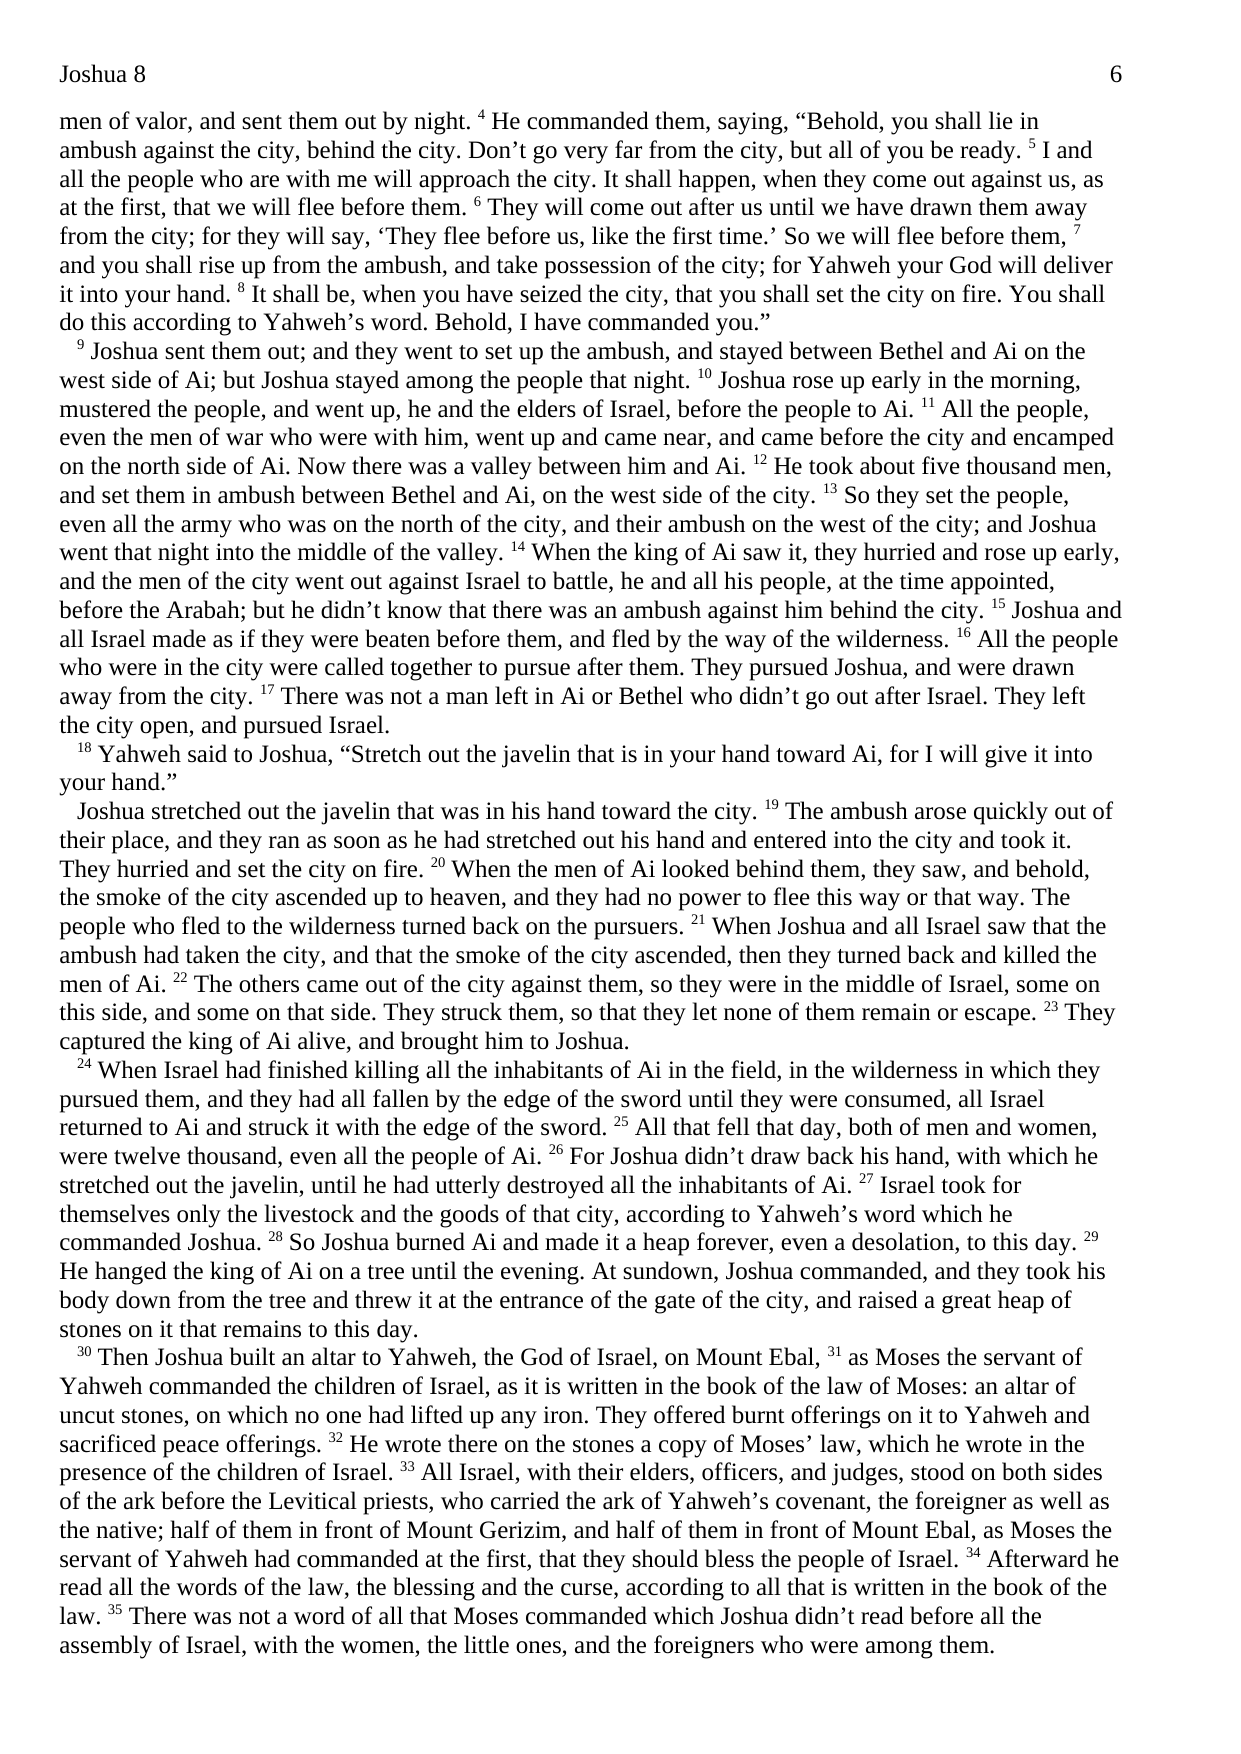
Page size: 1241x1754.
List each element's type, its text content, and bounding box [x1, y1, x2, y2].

text 24 When Israel had finished killing all the inhabitants of Ai in the field, in the wilderness in which they pursued them, and they had all fallen by the edge of the sword until they were consumed, all Israel returned to Ai and struck it with the edge of the sword. 25 All that fell that day, both of men and women, were twelve thousand, even all the people of Ai. 26 For Joshua didn’t draw back his hand, with which he stretched out the javelin, until he had utterly destroyed all the inhabitants of Ai. 27 Israel took for themselves only the livestock and the goods of that city, according to Yahweh’s word which he commanded Joshua. 28 So Joshua burned Ai and made it a heap forever, even a desolation, to this day. 29 He hanged the king of Ai on a tree until the evening. At sundown, Joshua commanded, and they took his body down from the tree and threw it at the entrance of the gate of the city, and raised a great heap of stones on it that remains to this day. [59, 1055, 1122, 1342]
text Joshua stretched out the javelin that was in his hand toward the city. 19 The ambush arose quickly out of their place, and they ran as soon as he had stretched out his hand and entered into the city and took it. They hurried and set the city on fire. 20 When the men of Ai looked behind them, they saw, and behold, the smoke of the city ascended up to heaven, and they had no power to flee this way or that way. The people who fled to the wilderness turned back on the pursuers. 21 When Joshua and all Israel saw that the ambush had taken the city, and that the smoke of the city ascended, then they turned back and killed the men of Ai. 22 The others came out of the city against them, so they were in the middle of Israel, some on this side, and some on that side. They struck them, so that they let none of them remain or escape. 23 They captured the king of Ai alive, and brought him to Joshua. [59, 796, 1122, 1055]
text 9 Joshua sent them out; and they went to set up the ambush, and stayed between Bethel and Ai on the west side of Ai; but Joshua stayed among the people that night. 10 Joshua rose up early in the morning, mustered the people, and went up, he and the elders of Israel, before the people to Ai. 11 All the people, even the men of war who were with him, went up and came near, and came before the city and encamped on the north side of Ai. Now there was a valley between him and Ai. 12 He took about five thousand men, and set them in ambush between Bethel and Ai, on the west side of the city. 13 So they set the people, even all the army who was on the north of the city, and their ambush on the west of the city; and Joshua went that night into the middle of the valley. 14 When the king of Ai saw it, they hurried and rose up early, and the men of the city went out against Israel to battle, he and all his people, at the time appointed, before the Arabah; but he didn’t know that there was an ambush against him behind the city. 15 Joshua and all Israel made as if they were beaten before them, and fled by the way of the wilderness. 16 All the people who were in the city were called together to pursue after them. They pursued Joshua, and were drawn away from the city. 17 There was not a man left in Ai or Bethel who didn’t go out after Israel. They left the city open, and pursued Israel. [59, 336, 1122, 739]
text men of valor, and sent them out by night. 4 He commanded them, saying, “Behold, you shall lie in ambush against the city, behind the city. Don’t go very far from the city, but all of you be ready. 5 I and all the people who are with me will approach the city. It shall happen, when they come out against us, as at the first, that we will flee before them. 6 They will come out after us until we have drawn them away from the city; for they will say, ‘They flee before us, like the first time.’ So we will flee before them, 7 and you shall rise up from the ambush, and take possession of the city; for Yahweh your God will deliver it into your hand. 8 It shall be, when you have seized the city, that you shall set the city on fire. You shall do this according to Yahweh’s word. Behold, I have commanded you.” [59, 106, 1122, 336]
text 30 Then Joshua built an altar to Yahweh, the God of Israel, on Mount Ebal, 31 as Moses the servant of Yahweh commanded the children of Israel, as it is written in the book of the law of Moses: an altar of uncut stones, on which no one had lifted up any iron. They offered burnt offerings on it to Yahweh and sacrificed peace offerings. 32 He wrote there on the stones a copy of Moses’ law, which he wrote in the presence of the children of Israel. 33 All Israel, with their elders, officers, and judges, stood on both sides of the ark before the Levitical priests, who carried the ark of Yahweh’s covenant, the foreigner as well as the native; half of them in front of Mount Gerizim, and half of them in front of Mount Ebal, as Moses the servant of Yahweh had commanded at the first, that they should bless the people of Israel. 34 Afterward he read all the words of the law, the blessing and the curse, according to all that is written in the book of the law. 35 There was not a word of all that Moses commanded which Joshua didn’t read before all the assembly of Israel, with the women, the little ones, and the foreigners who were among them. [59, 1342, 1122, 1659]
text 18 Yahweh said to Joshua, “Stretch out the javelin that is in your hand toward Ai, for I will give it into your hand.” [59, 739, 1122, 796]
